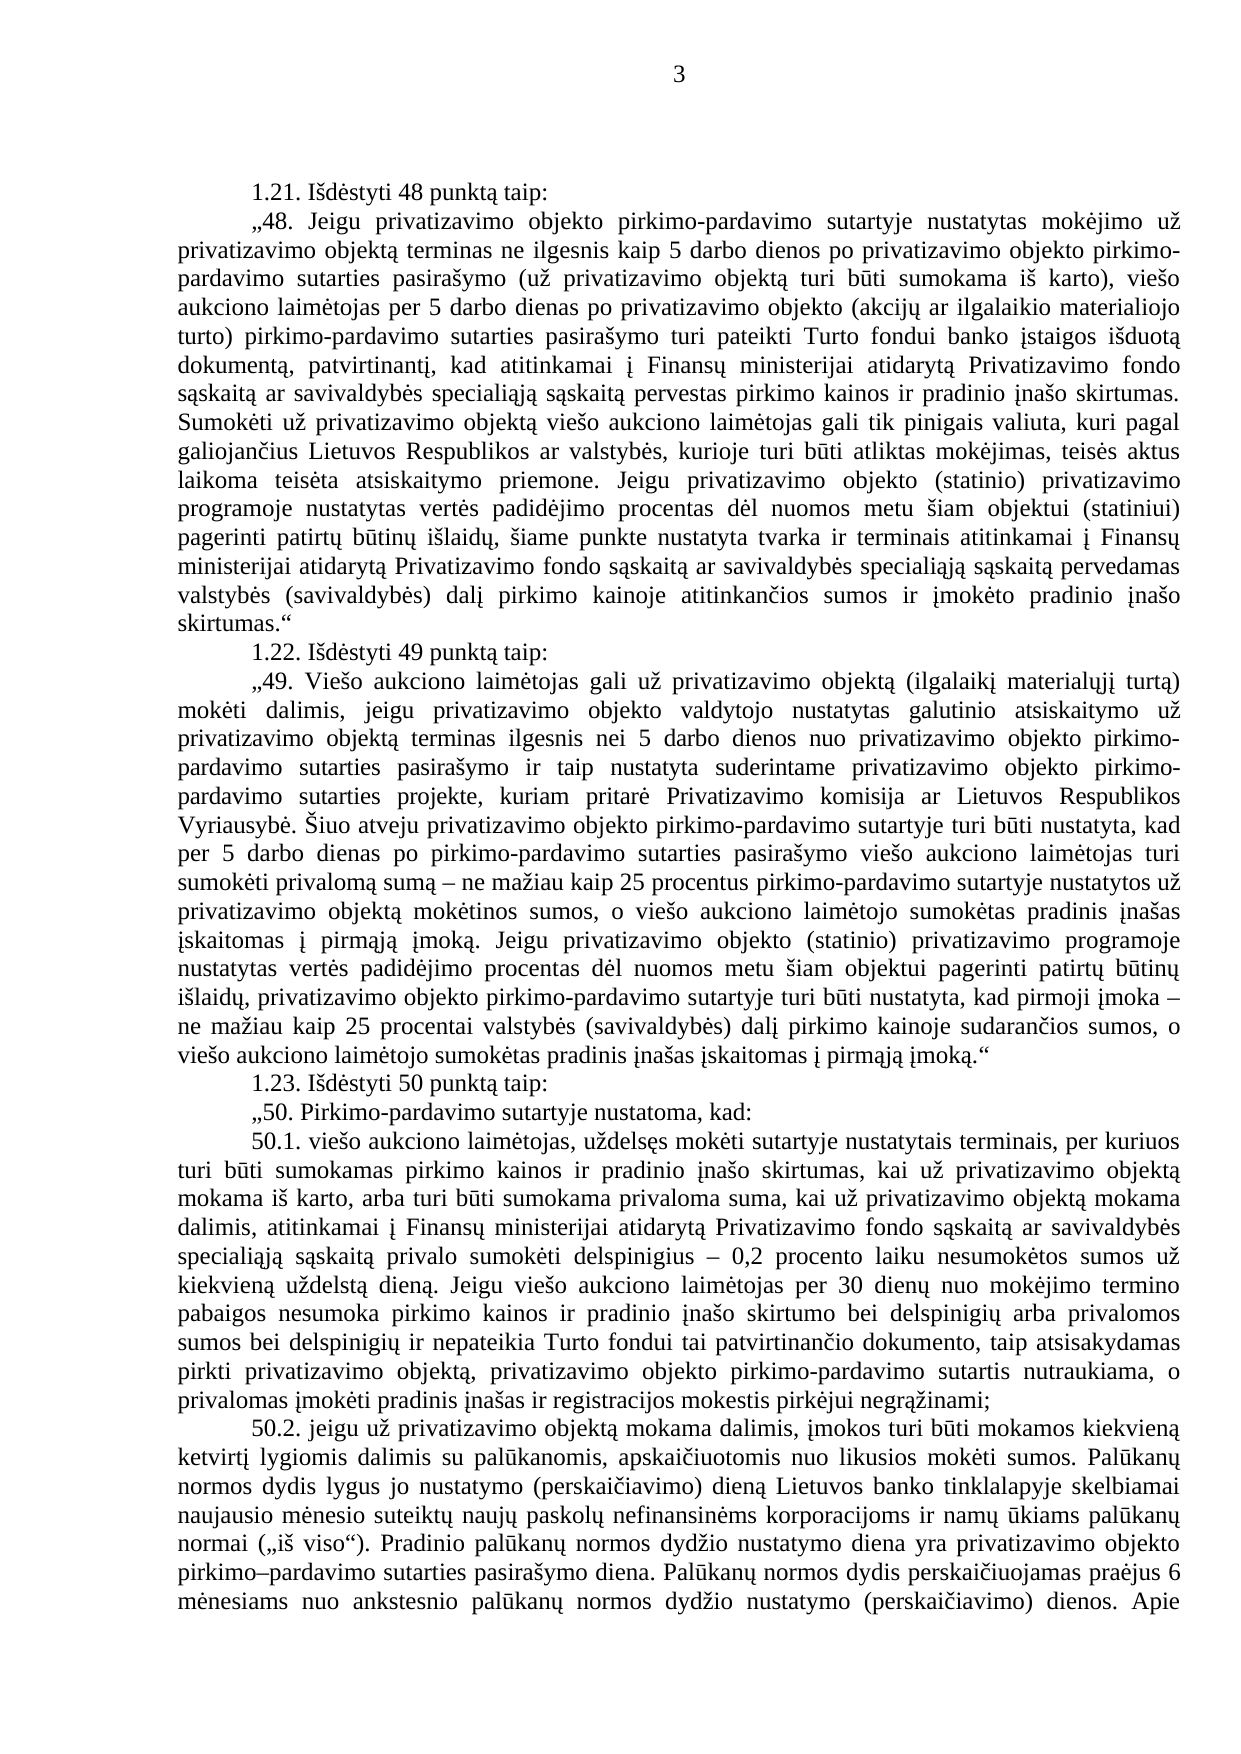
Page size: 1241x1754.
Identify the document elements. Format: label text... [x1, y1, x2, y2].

text 50.2. jeigu už privatizavimo objektą mokama dalimis, įmokos turi būti mokamos kiekvieną ketvirtį lygiomis dalimis su palūkanomis, apskaičiuotomis nuo likusios mokėti sumos. Palūkanų normos dydis lygus jo nustatymo (perskaičiavimo) dieną Lietuvos banko tinklalapyje skelbiamai naujausio mėnesio suteiktų naujų paskolų nefinansinėms korporacijoms ir namų ūkiams palūkanų normai („iš viso“). Pradinio palūkanų normos dydžio nustatymo diena yra privatizavimo objekto pirkimo–pardavimo sutarties pasirašymo diena. Palūkanų normos dydis perskaičiuojamas praėjus 6 mėnesiams nuo ankstesnio palūkanų normos dydžio nustatymo (perskaičiavimo) dienos. Apie [177, 1413, 1181, 1615]
text „49. Viešo aukciono laimėtojas gali už privatizavimo objektą (ilgalaikį materialųjį turtą) mokėti dalimis, jeigu privatizavimo objekto valdytojo nustatytas galutinio atsiskaitymo už privatizavimo objektą terminas ilgesnis nei 5 darbo dienos nuo privatizavimo objekto pirkimo-pardavimo sutarties pasirašymo ir taip nustatyta suderintame privatizavimo objekto pirkimo-pardavimo sutarties projekte, kuriam pritarė Privatizavimo komisija ar Lietuvos Respublikos Vyriausybė. Šiuo atveju privatizavimo objekto pirkimo-pardavimo sutartyje turi būti nustatyta, kad per 5 darbo dienas po pirkimo-pardavimo sutarties pasirašymo viešo aukciono laimėtojas turi sumokėti privalomą sumą – ne mažiau kaip 25 procentus pirkimo-pardavimo sutartyje nustatytos už privatizavimo objektą mokėtinos sumos, o viešo aukciono laimėtojo sumokėtas pradinis įnašas įskaitomas į pirmąją įmoką. Jeigu privatizavimo objekto (statinio) privatizavimo programoje nustatytas vertės padidėjimo procentas dėl nuomos metu šiam objektui pagerinti patirtų būtinų išlaidų, privatizavimo objekto pirkimo-pardavimo sutartyje turi būti nustatyta, kad pirmoji įmoka – ne mažiau kaip 25 procentai valstybės (savivaldybės) dalį pirkimo kainoje sudarančios sumos, o viešo aukciono laimėtojo sumokėtas pradinis įnašas įskaitomas į pirmąją įmoką.“ [177, 666, 1181, 1068]
text 50.1. viešo aukciono laimėtojas, uždelsęs mokėti sutartyje nustatytais terminais, per kuriuos turi būti sumokamas pirkimo kainos ir pradinio įnašo skirtumas, kai už privatizavimo objektą mokama iš karto, arba turi būti sumokama privaloma suma, kai už privatizavimo objektą mokama dalimis, atitinkamai į Finansų ministerijai atidarytą Privatizavimo fondo sąskaitą ar savivaldybės specialiąją sąskaitą privalo sumokėti delspinigius – 0,2 procento laiku nesumokėtos sumos už kiekvieną uždelstą dieną. Jeigu viešo aukciono laimėtojas per 30 dienų nuo mokėjimo termino pabaigos nesumoka pirkimo kainos ir pradinio įnašo skirtumo bei delspinigių arba privalomos sumos bei delspinigių ir nepateikia Turto fondui tai patvirtinančio dokumento, taip atsisakydamas pirkti privatizavimo objektą, privatizavimo objekto pirkimo-pardavimo sutartis nutraukiama, o privalomas įmokėti pradinis įnašas ir registracijos mokestis pirkėjui negrąžinami; [177, 1126, 1181, 1413]
text 1.23. Išdėstyti 50 punktą taip: [177, 1068, 1181, 1097]
text 1.21. Išdėstyti 48 punktą taip: [177, 177, 1181, 206]
text „48. Jeigu privatizavimo objekto pirkimo-pardavimo sutartyje nustatytas mokėjimo už privatizavimo objektą terminas ne ilgesnis kaip 5 darbo dienos po privatizavimo objekto pirkimo-pardavimo sutarties pasirašymo (už privatizavimo objektą turi būti sumokama iš karto), viešo aukciono laimėtojas per 5 darbo dienas po privatizavimo objekto (akcijų ar ilgalaikio materialiojo turto) pirkimo-pardavimo sutarties pasirašymo turi pateikti Turto fondui banko įstaigos išduotą dokumentą, patvirtinantį, kad atitinkamai į Finansų ministerijai atidarytą Privatizavimo fondo sąskaitą ar savivaldybės specialiąją sąskaitą pervestas pirkimo kainos ir pradinio įnašo skirtumas. Sumokėti už privatizavimo objektą viešo aukciono laimėtojas gali tik pinigais valiuta, kuri pagal galiojančius Lietuvos Respublikos ar valstybės, kurioje turi būti atliktas mokėjimas, teisės aktus laikoma teisėta atsiskaitymo priemone. Jeigu privatizavimo objekto (statinio) privatizavimo programoje nustatytas vertės padidėjimo procentas dėl nuomos metu šiam objektui (statiniui) pagerinti patirtų būtinų išlaidų, šiame punkte nustatyta tvarka ir terminais atitinkamai į Finansų ministerijai atidarytą Privatizavimo fondo sąskaitą ar savivaldybės specialiąją sąskaitą pervedamas valstybės (savivaldybės) dalį pirkimo kainoje atitinkančios sumos ir įmokėto pradinio įnašo skirtumas.“ [177, 206, 1181, 637]
text „50. Pirkimo-pardavimo sutartyje nustatoma, kad: [177, 1097, 1181, 1126]
text 1.22. Išdėstyti 49 punktą taip: [177, 637, 1181, 666]
